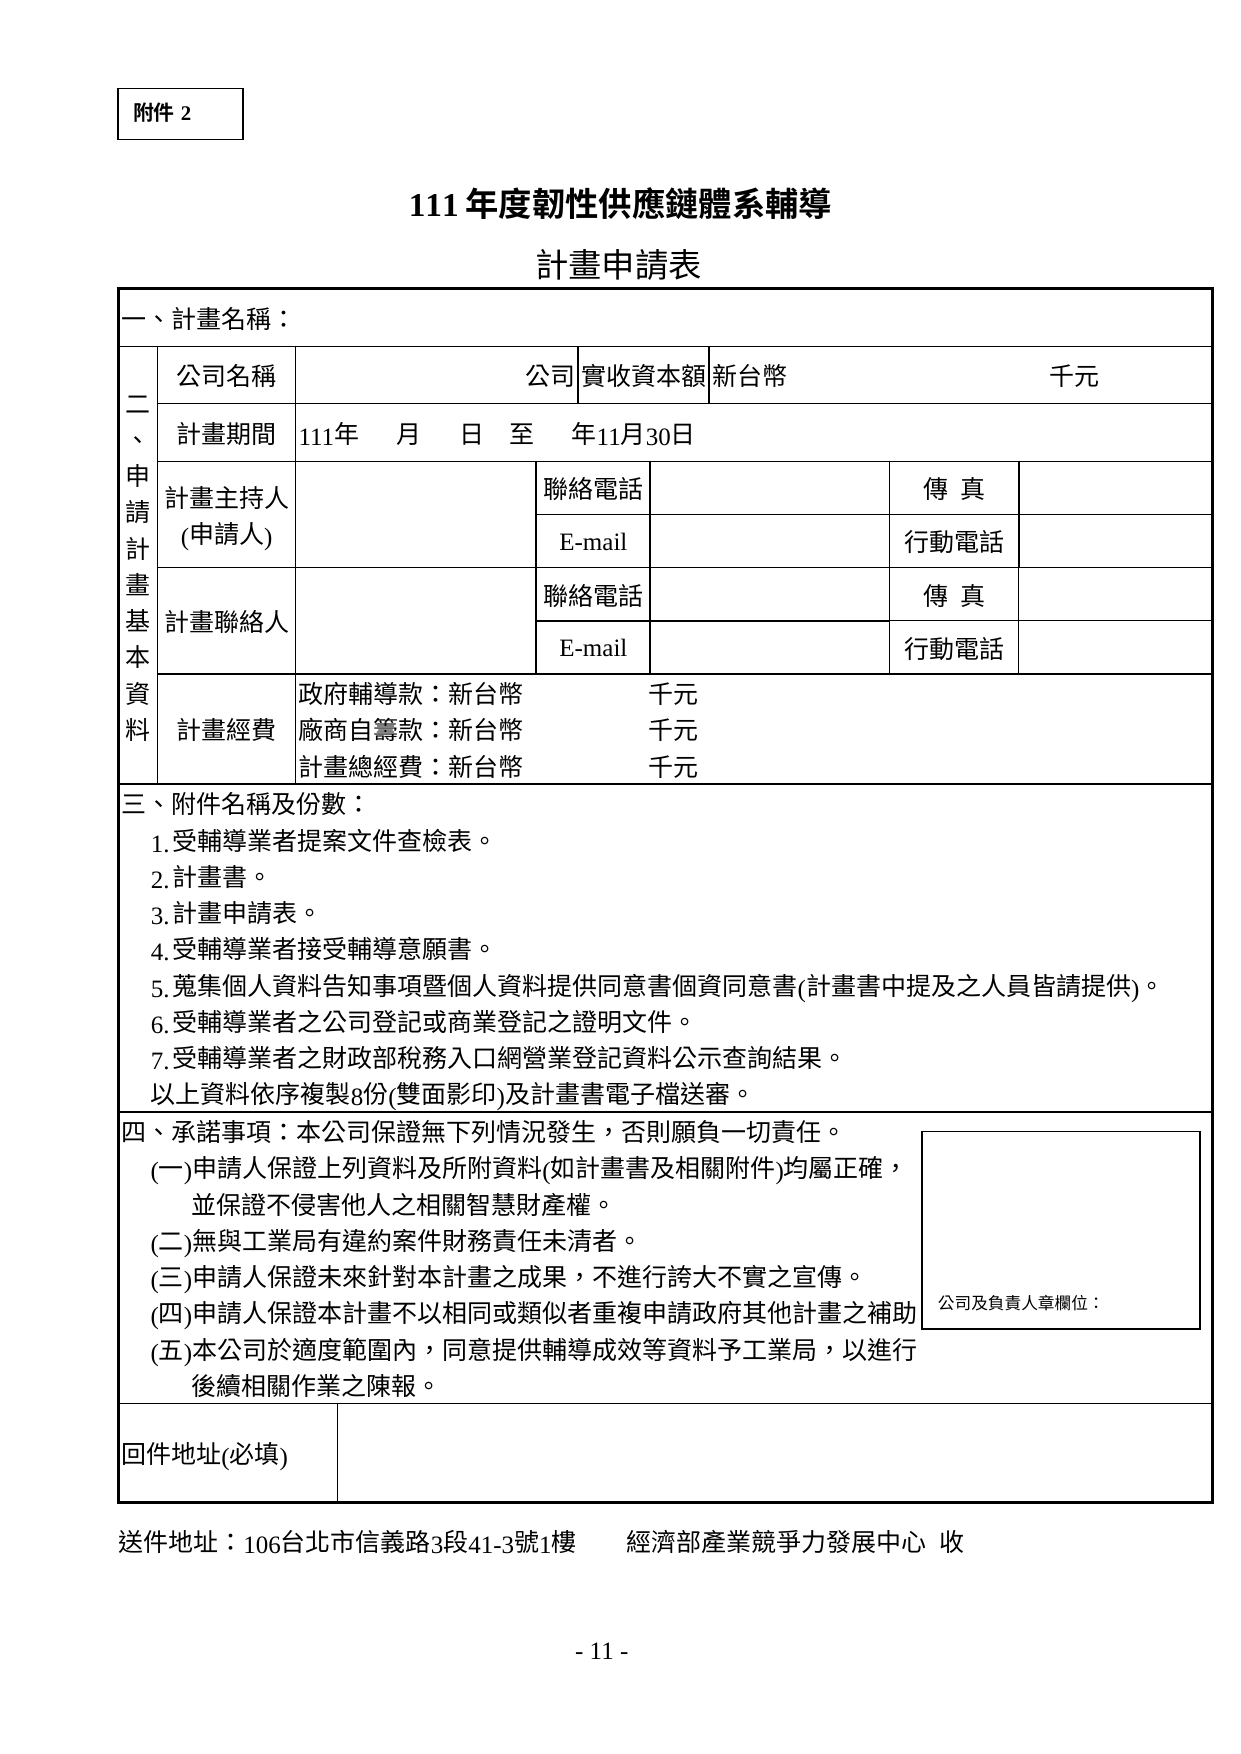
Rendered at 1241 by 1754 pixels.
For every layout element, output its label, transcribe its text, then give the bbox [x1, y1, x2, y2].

table_cell 計畫期間 [158, 404, 295, 461]
table_cell 三、附件名稱及份數： 受輔導業者提案文件查檢表。 計畫書。 計畫申請表。 受輔導業者接受輔導意願書。 蒐集個人資料告知事項暨個人資料提供同意書個資同意書(計畫書中提及之人員皆請提供)。 受輔導業者之公司登記或商業登記之證明文件。 受輔導業者之財政部稅務入口網營業登記資料公示查詢結果。 以上資料依序複製8份(雙面影印)及計畫書電子檔送審。 [120, 785, 1211, 1111]
text 111年度韌性供應鏈體系輔導 [118, 178, 1122, 226]
table_cell 行動電話 [890, 621, 1018, 673]
table_cell 行動電話 [890, 515, 1018, 567]
text 計畫申請表 [118, 238, 1118, 287]
table_cell 計畫經費 [158, 675, 295, 783]
table_cell [338, 1404, 1211, 1501]
table_cell 傳 真 [890, 462, 1018, 514]
table_cell E-mail [537, 515, 649, 567]
table_cell 計畫主持人 (申請人) [158, 462, 295, 567]
table_cell [296, 462, 535, 567]
table_cell [651, 462, 889, 514]
table_cell 聯絡電話 [537, 462, 649, 514]
table_cell 回件地址(必填) [120, 1404, 337, 1501]
table_cell [1020, 462, 1211, 514]
table_cell [1019, 568, 1211, 620]
table_cell [651, 622, 889, 673]
table_cell [651, 568, 889, 620]
table_header 一、計畫名稱： [120, 290, 1211, 346]
table_cell [296, 568, 535, 673]
table_cell 二 、 申 請 計 畫 基 本 資 料 [120, 347, 157, 783]
table_cell 111年 月 日 至 年11月30日 [296, 404, 1211, 461]
table_cell [651, 515, 889, 567]
table_cell [1019, 621, 1211, 673]
table_cell 傳 真 [890, 568, 1018, 620]
table_cell 公司 [296, 347, 577, 403]
table_cell 計畫聯絡人 [158, 568, 295, 673]
table_cell 政府輔導款：新台幣 千元 廠商自籌款：新台幣 千元 計畫總經費：新台幣 千元 [296, 675, 1211, 783]
table_cell 聯絡電話 [537, 568, 649, 620]
table_cell 公司名稱 [158, 347, 295, 403]
table_cell E-mail [537, 622, 649, 673]
table_cell 新台幣 千元 [710, 347, 1211, 403]
table_cell [1020, 515, 1211, 567]
table_cell 實收資本額 [579, 347, 708, 403]
text 送件地址：106台北市信義路3段41-3號1樓 經濟部產業競爭力發展中心 收 [118, 1522, 1122, 1559]
table_cell 四、承諾事項：本公司保證無下列情況發生，否則願負一切責任。 (一)申請人保證上列資料及所附資料(如計畫書及相關附件)均屬正確， 並保證不侵害他人之相關智慧財產權。 (二)無與工業局有違約案件財務責任未清者。 (三)申請人保證未來針對本計畫之成果，不進行誇大不實之宣傳。 (四)申請人保證本計畫不以相同或類似者重複申請政府其他計畫之補助。 (五)本公司於適度範圍內，同意提供輔導成效等資料予工業局，以進行 後續相關作業之陳報。 [120, 1113, 1211, 1403]
